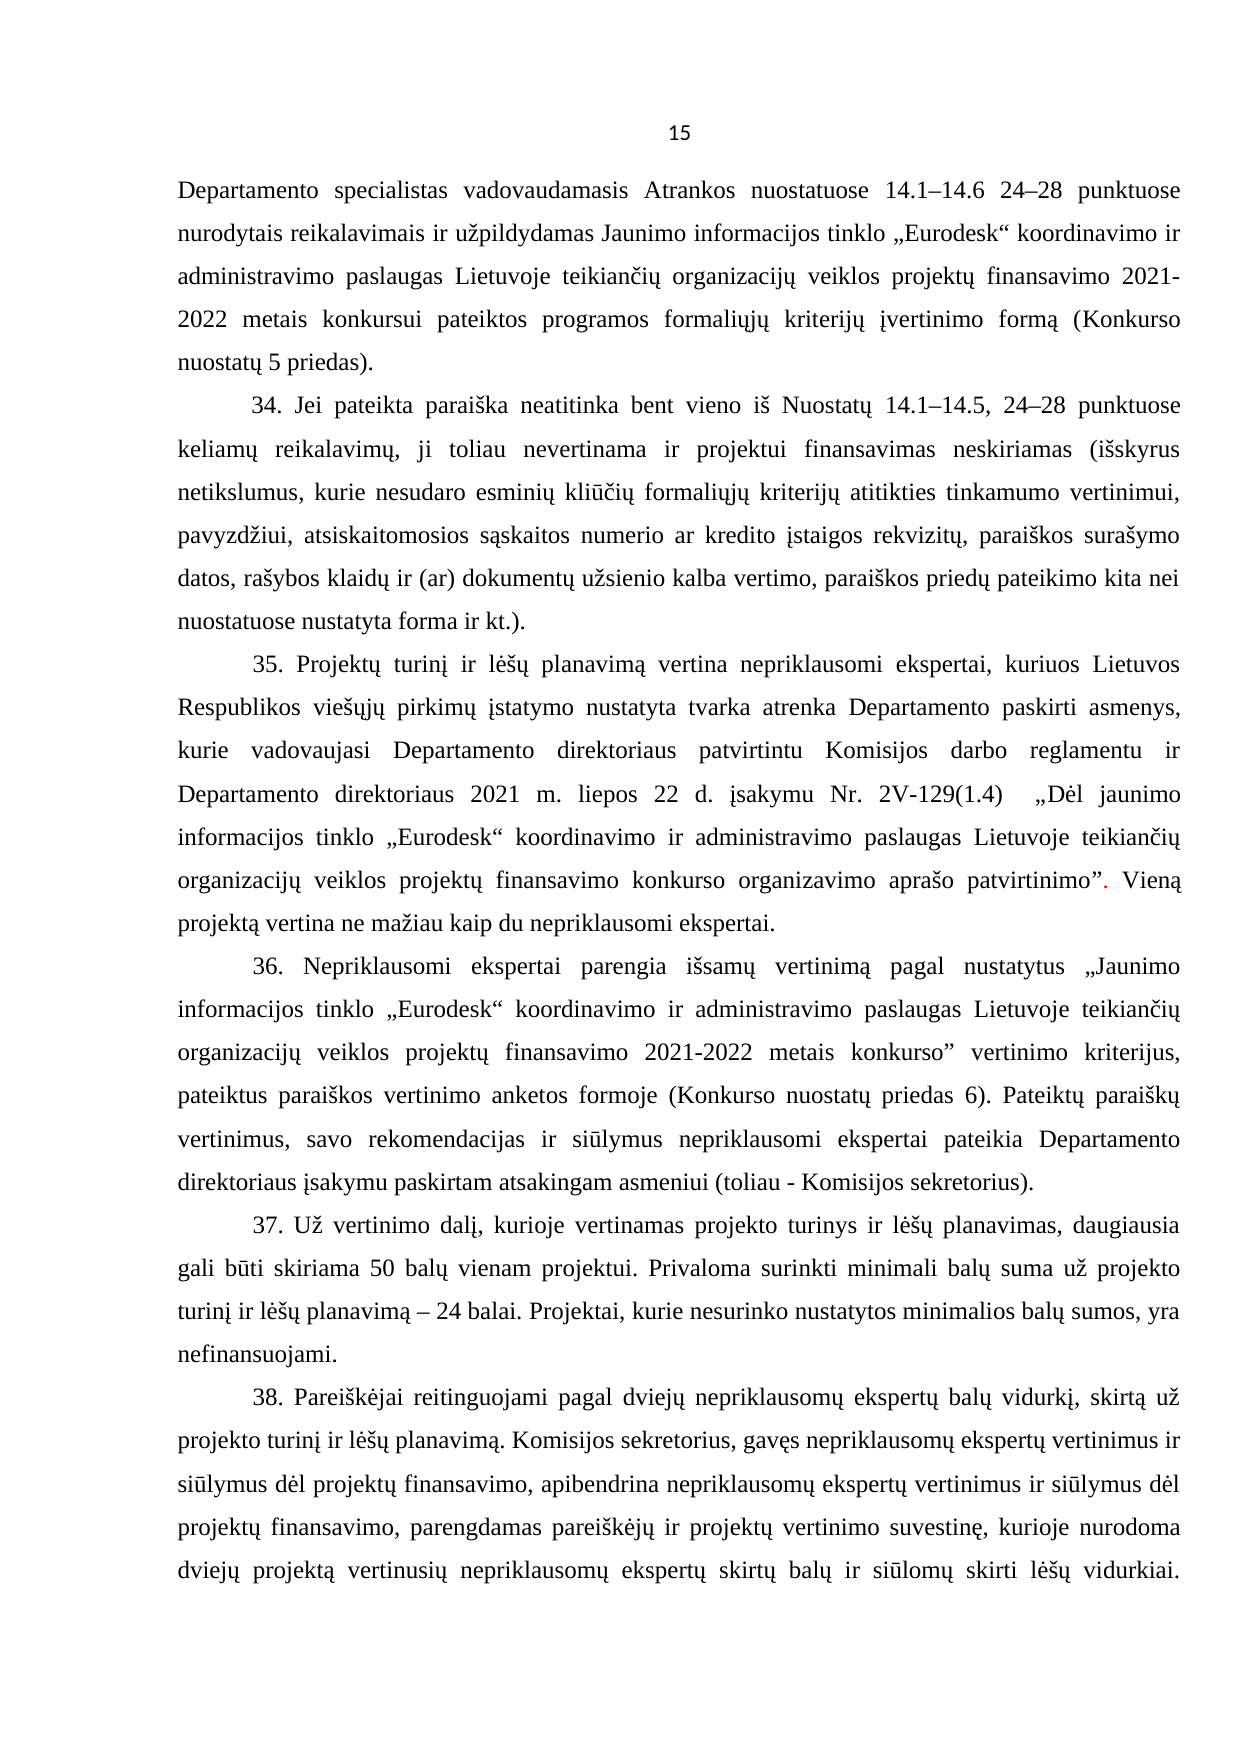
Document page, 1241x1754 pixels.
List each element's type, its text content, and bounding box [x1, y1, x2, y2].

text 37. Už vertinimo dalį, kurioje vertinamas projekto turinys ir lėšų planavimas, daugiausia gali būti skiriama 50 balų vienam projektui. Privaloma surinkti minimali balų suma už projekto turinį ir lėšų planavimą – 24 balai. Projektai, kurie nesurinko nustatytos minimalios balų sumos, yra nefinansuojami. [177, 1210, 1181, 1368]
text 34. Jei pateikta paraiška neatitinka bent vieno iš Nuostatų 14.1–14.5, 24–28 punktuose keliamų reikalavimų, ji toliau nevertinama ir projektui finansavimas neskiriamas (išskyrus netikslumus, kurie nesudaro esminių kliūčių formaliųjų kriterijų atitikties tinkamumo vertinimui, pavyzdžiui, atsiskaitomosios sąskaitos numerio ar kredito įstaigos rekvizitų, paraiškos surašymo datos, rašybos klaidų ir (ar) dokumentų užsienio kalba vertimo, paraiškos priedų pateikimo kita nei nuostatuose nustatyta forma ir kt.). [177, 391, 1181, 635]
text 38. Pareiškėjai reitinguojami pagal dviejų nepriklausomų ekspertų balų vidurkį, skirtą už projekto turinį ir lėšų planavimą. Komisijos sekretorius, gavęs nepriklausomų ekspertų vertinimus ir siūlymus dėl projektų finansavimo, apibendrina nepriklausomų ekspertų vertinimus ir siūlymus dėl projektų finansavimo, parengdamas pareiškėjų ir projektų vertinimo suvestinę, kurioje nurodoma dviejų projektą vertinusių nepriklausomų ekspertų skirtų balų ir siūlomų skirti lėšų vidurkiai. [177, 1382, 1181, 1584]
text Departamento specialistas vadovaudamasis Atrankos nuostatuose 14.1–14.6 24–28 punktuose nurodytais reikalavimais ir užpildydamas Jaunimo informacijos tinklo „Eurodesk“ koordinavimo ir administravimo paslaugas Lietuvoje teikiančių organizacijų veiklos projektų finansavimo 2021-2022 metais konkursui pateiktos programos formaliųjų kriterijų įvertinimo formą (Konkurso nuostatų 5 priedas). [177, 175, 1181, 376]
text 36. Nepriklausomi ekspertai parengia išsamų vertinimą pagal nustatytus „Jaunimo informacijos tinklo „Eurodesk“ koordinavimo ir administravimo paslaugas Lietuvoje teikiančių organizacijų veiklos projektų finansavimo 2021-2022 metais konkurso” vertinimo kriterijus, pateiktus paraiškos vertinimo anketos formoje (Konkurso nuostatų priedas 6). Pateiktų paraiškų vertinimus, savo rekomendacijas ir siūlymus nepriklausomi ekspertai pateikia Departamento direktoriaus įsakymu paskirtam atsakingam asmeniui (toliau - Komisijos sekretorius). [177, 951, 1181, 1196]
text 35. Projektų turinį ir lėšų planavimą vertina nepriklausomi ekspertai, kuriuos Lietuvos Respublikos viešųjų pirkimų įstatymo nustatyta tvarka atrenka Departamento paskirti asmenys, kurie vadovaujasi Departamento direktoriaus patvirtintu Komisijos darbo reglamentu ir Departamento direktoriaus 2021 m. liepos 22 d. įsakymu Nr. 2V-129(1.4) „Dėl jaunimo informacijos tinklo „Eurodesk“ koordinavimo ir administravimo paslaugas Lietuvoje teikiančių organizacijų veiklos projektų finansavimo konkurso organizavimo aprašo patvirtinimo”. Vieną projektą vertina ne mažiau kaip du nepriklausomi ekspertai. [177, 649, 1181, 937]
